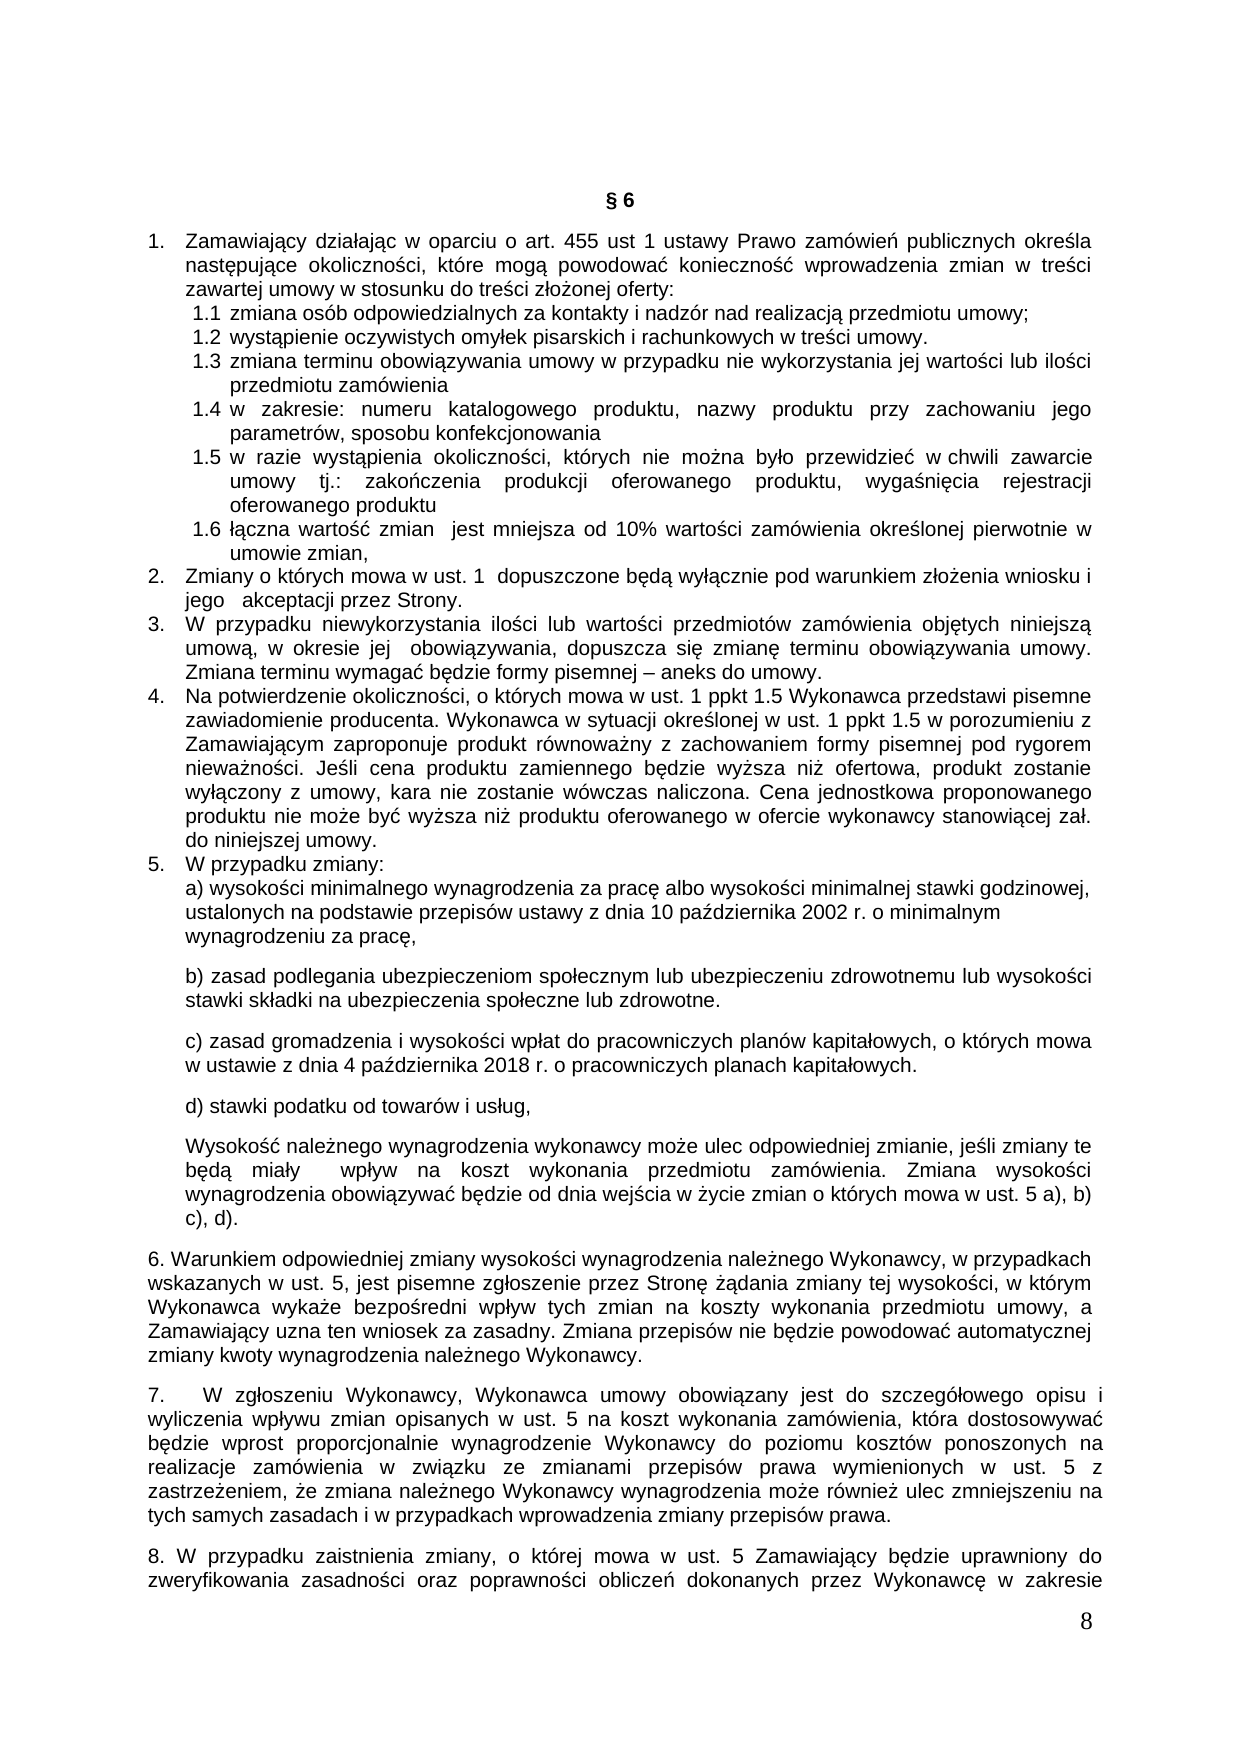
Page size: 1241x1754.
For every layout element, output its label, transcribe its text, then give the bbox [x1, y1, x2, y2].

list wystąpienie oczywistych omyłek pisarskich i rachunkowych w treści umowy. [192, 325, 1093, 349]
text § 6 [148, 188, 1093, 212]
text 8. W przypadku zaistnienia zmiany, o której mowa w ust. 5 Zamawiający będzie uprawniony do zweryfikowania zasadności oraz poprawności obliczeń dokonanych przez Wykonawcę w zakresie [148, 1543, 1104, 1591]
text 6. Warunkiem odpowiedniej zmiany wysokości wynagrodzenia należnego Wykonawcy, w przypadkach wskazanych w ust. 5, jest pisemne zgłoszenie przez Stronę żądania zmiany tej wysokości, w którym Wykonawca wykaże bezpośredni wpływ tych zmian na koszty wykonania przedmiotu umowy, a Zamawiający uzna ten wniosek za zasadny. Zmiana przepisów nie będzie powodować automatycznej zmiany kwoty wynagrodzenia należnego Wykonawcy. [148, 1247, 1093, 1366]
list w zakresie: numeru katalogowego produktu, nazwy produktu przy zachowaniu jego parametrów, sposobu konfekcjonowania [192, 397, 1093, 444]
list Zamawiający działając w oparciu o art. 455 ust 1 ustawy Prawo zamówień publicznych określa następujące okoliczności, które mogą powodować konieczność wprowadzenia zmian w treści zawartej umowy w stosunku do treści złożonej oferty: [148, 229, 1093, 301]
list zmiana terminu obowiązywania umowy w przypadku nie wykorzystania jej wartości lub ilości przedmiotu zamówienia [192, 349, 1093, 397]
list W przypadku zmiany: [148, 852, 1093, 876]
list zmiana osób odpowiedzialnych za kontakty i nadzór nad realizacją przedmiotu umowy; [192, 301, 1093, 325]
text a) wysokości minimalnego wynagrodzenia za pracę albo wysokości minimalnej stawki godzinowej, ustalonych na podstawie przepisów ustawy z dnia 10 października 2002 r. o minimalnym wynagrodzeniu za pracę, [185, 876, 1093, 948]
list Zmiany o których mowa w ust. 1 dopuszczone będą wyłącznie pod warunkiem złożenia wniosku i jego akceptacji przez Strony. [148, 564, 1093, 612]
text 7. W zgłoszeniu Wykonawcy, Wykonawca umowy obowiązany jest do szczegółowego opisu i wyliczenia wpływu zmian opisanych w ust. 5 na koszt wykonania zamówienia, która dostosowywać będzie wprost proporcjonalnie wynagrodzenie Wykonawcy do poziomu kosztów ponoszonych na realizacje zamówienia w związku ze zmianami przepisów prawa wymienionych w ust. 5 z zastrzeżeniem, że zmiana należnego Wykonawcy wynagrodzenia może również ulec zmniejszeniu na tych samych zasadach i w przypadkach wprowadzenia zmiany przepisów prawa. [148, 1383, 1104, 1527]
list w razie wystąpienia okoliczności, których nie można było przewidzieć w chwili zawarcie umowy tj.: zakończenia produkcji oferowanego produktu, wygaśnięcia rejestracji oferowanego produktu [192, 444, 1093, 516]
text Wysokość należnego wynagrodzenia wykonawcy może ulec odpowiedniej zmianie, jeśli zmiany te będą miały wpływ na koszt wykonania przedmiotu zamówienia. Zmiana wysokości wynagrodzenia obowiązywać będzie od dnia wejścia w życie zmian o których mowa w ust. 5 a), b) c), d). [185, 1134, 1093, 1230]
list łączna wartość zmian jest mniejsza od 10% wartości zamówienia określonej pierwotnie w umowie zmian, [192, 516, 1093, 564]
list Na potwierdzenie okoliczności, o których mowa w ust. 1 ppkt 1.5 Wykonawca przedstawi pisemne zawiadomienie producenta. Wykonawca w sytuacji określonej w ust. 1 ppkt 1.5 w porozumieniu z Zamawiającym zaproponuje produkt równoważny z zachowaniem formy pisemnej pod rygorem nieważności. Jeśli cena produktu zamiennego będzie wyższa niż ofertowa, produkt zostanie wyłączony z umowy, kara nie zostanie wówczas naliczona. Cena jednostkowa proponowanego produktu nie może być wyższa niż produktu oferowanego w ofercie wykonawcy stanowiącej zał. do niniejszej umowy. [148, 684, 1093, 852]
text b) zasad podlegania ubezpieczeniom społecznym lub ubezpieczeniu zdrowotnemu lub wysokości stawki składki na ubezpieczenia społeczne lub zdrowotne. [185, 964, 1093, 1012]
text c) zasad gromadzenia i wysokości wpłat do pracowniczych planów kapitałowych, o których mowa w ustawie z dnia 4 października 2018 r. o pracowniczych planach kapitałowych. [185, 1029, 1093, 1077]
text d) stawki podatku od towarów i usług, [185, 1093, 1093, 1117]
list W przypadku niewykorzystania ilości lub wartości przedmiotów zamówienia objętych niniejszą umową, w okresie jej obowiązywania, dopuszcza się zmianę terminu obowiązywania umowy. Zmiana terminu wymagać będzie formy pisemnej – aneks do umowy. [148, 612, 1093, 684]
